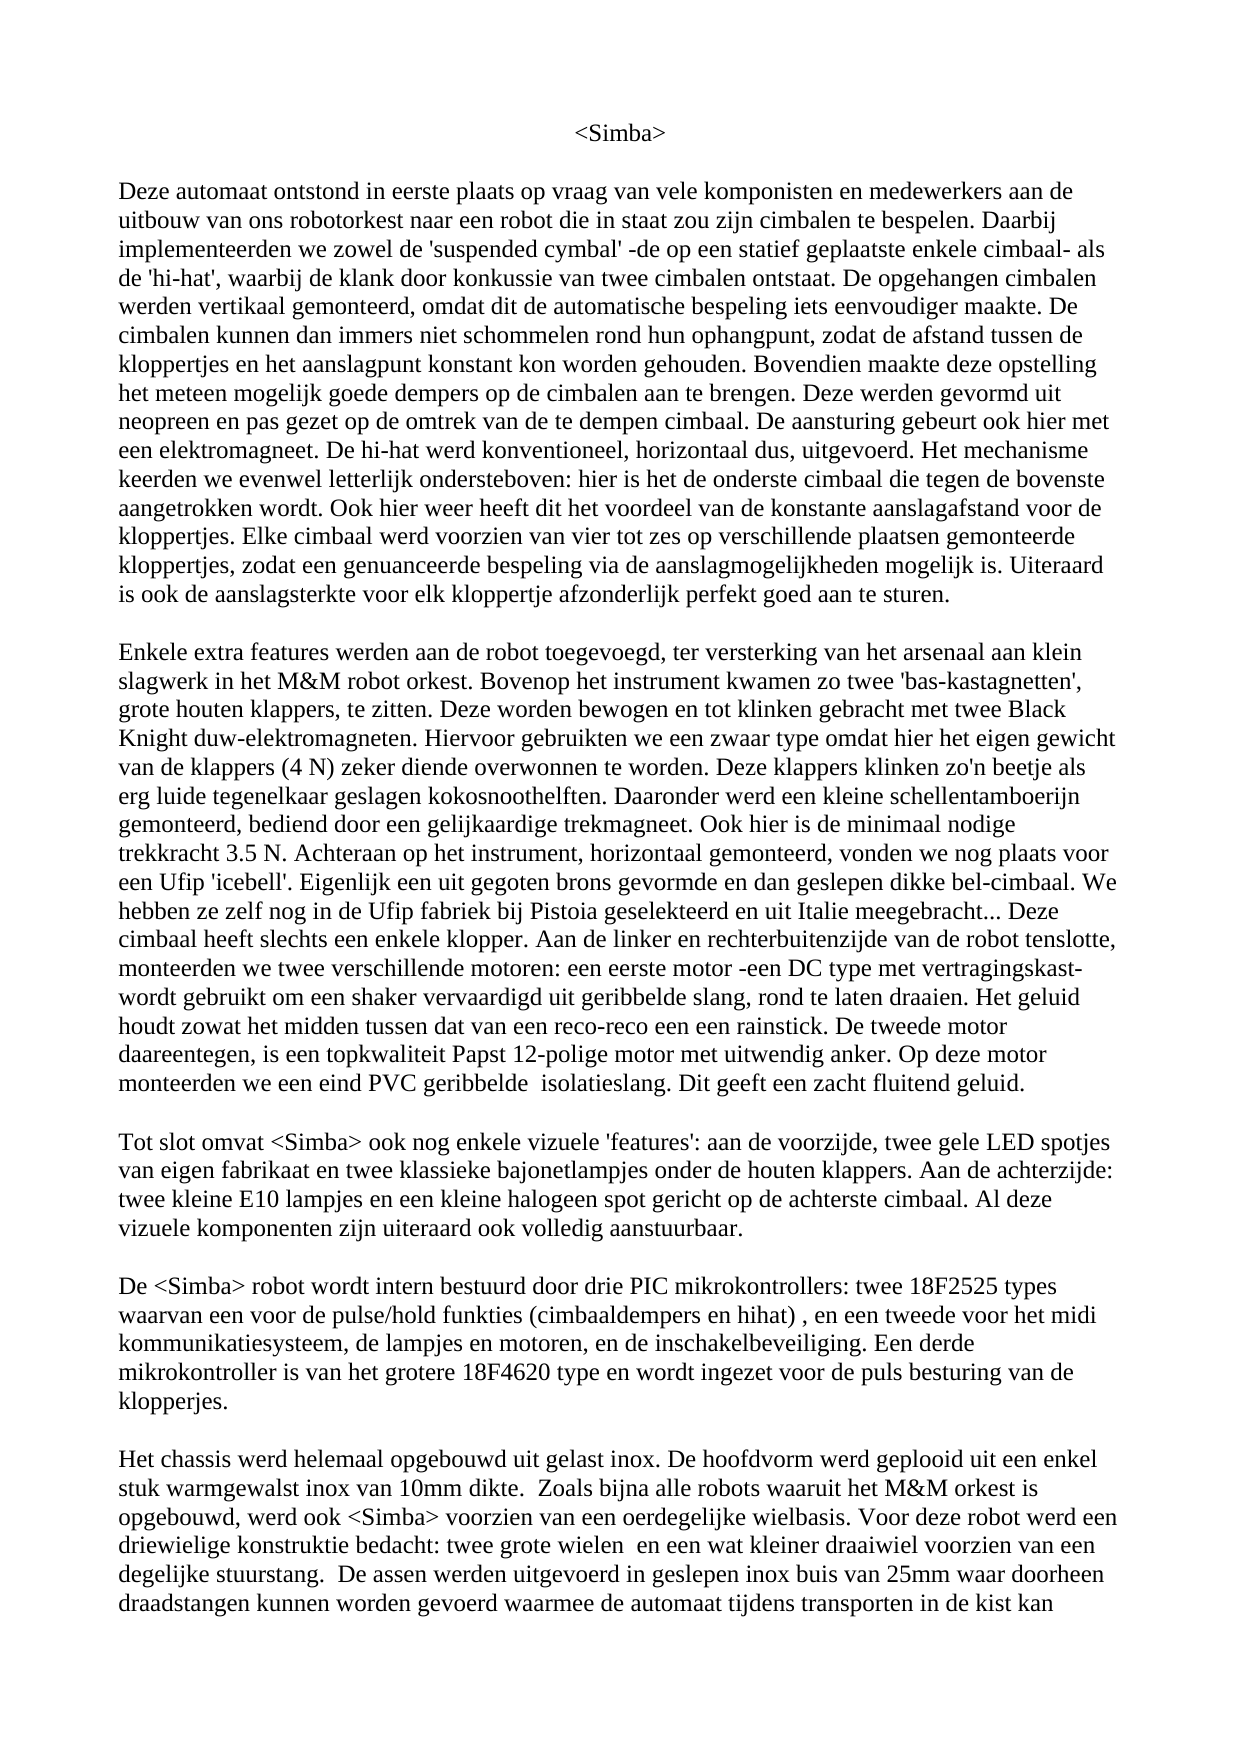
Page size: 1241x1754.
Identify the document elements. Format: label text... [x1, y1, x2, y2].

text Tot slot omvat <Simba> ook nog enkele vizuele 'features': aan de voorzijde, twee gele LED spotjes van eigen fabrikaat en twee klassieke bajonetlampjes onder de houten klappers. Aan de achterzijde: twee kleine E10 lampjes en een kleine halogeen spot gericht op de achterste cimbaal. Al deze vizuele komponenten zijn uiteraard ook volledig aanstuurbaar. [118, 1127, 1122, 1242]
text Deze automaat ontstond in eerste plaats op vraag van vele komponisten en medewerkers aan de uitbouw van ons robotorkest naar een robot die in staat zou zijn cimbalen te bespelen. Daarbij implementeerden we zowel de 'suspended cymbal' -de op een statief geplaatste enkele cimbaal- als de 'hi-hat', waarbij de klank door konkussie van twee cimbalen ontstaat. De opgehangen cimbalen werden vertikaal gemonteerd, omdat dit de automatische bespeling iets eenvoudiger maakte. De cimbalen kunnen dan immers niet schommelen rond hun ophangpunt, zodat de afstand tussen de kloppertjes en het aanslagpunt konstant kon worden gehouden. Bovendien maakte deze opstelling het meteen mogelijk goede dempers op de cimbalen aan te brengen. Deze werden gevormd uit neopreen en pas gezet op de omtrek van de te dempen cimbaal. De aansturing gebeurt ook hier met een elektromagneet. De hi-hat werd konventioneel, horizontaal dus, uitgevoerd. Het mechanisme keerden we evenwel letterlijk ondersteboven: hier is het de onderste cimbaal die tegen de bovenste aangetrokken wordt. Ook hier weer heeft dit het voordeel van de konstante aanslagafstand voor de kloppertjes. Elke cimbaal werd voorzien van vier tot zes op verschillende plaatsen gemonteerde kloppertjes, zodat een genuanceerde bespeling via de aanslagmogelijkheden mogelijk is. Uiteraard is ook de aanslagsterkte voor elk kloppertje afzonderlijk perfekt goed aan te sturen. [118, 176, 1122, 608]
text Het chassis werd helemaal opgebouwd uit gelast inox. De hoofdvorm werd geplooid uit een enkel stuk warmgewalst inox van 10mm dikte. Zoals bijna alle robots waaruit het M&M orkest is opgebouwd, werd ook <Simba> voorzien van een oerdegelijke wielbasis. Voor deze robot werd een driewielige konstruktie bedacht: twee grote wielen en een wat kleiner draaiwiel voorzien van een degelijke stuurstang. De assen werden uitgevoerd in geslepen inox buis van 25mm waar doorheen draadstangen kunnen worden gevoerd waarmee de automaat tijdens transporten in de kist kan [118, 1444, 1122, 1617]
text <Simba> [118, 118, 1122, 147]
text Enkele extra features werden aan de robot toegevoegd, ter versterking van het arsenaal aan klein slagwerk in het M&M robot orkest. Bovenop het instrument kwamen zo twee 'bas-kastagnetten', grote houten klappers, te zitten. Deze worden bewogen en tot klinken gebracht met twee Black Knight duw-elektromagneten. Hiervoor gebruikten we een zwaar type omdat hier het eigen gewicht van de klappers (4 N) zeker diende overwonnen te worden. Deze klappers klinken zo'n beetje als erg luide tegenelkaar geslagen kokosnoothelften. Daaronder werd een kleine schellentamboerijn gemonteerd, bediend door een gelijkaardige trekmagneet. Ook hier is de minimaal nodige trekkracht 3.5 N. Achteraan op het instrument, horizontaal gemonteerd, vonden we nog plaats voor een Ufip 'icebell'. Eigenlijk een uit gegoten brons gevormde en dan geslepen dikke bel-cimbaal. We hebben ze zelf nog in de Ufip fabriek bij Pistoia geselekteerd en uit Italie meegebracht... Deze cimbaal heeft slechts een enkele klopper. Aan de linker en rechterbuitenzijde van de robot tenslotte, monteerden we twee verschillende motoren: een eerste motor -een DC type met vertragingskast- wordt gebruikt om een shaker vervaardigd uit geribbelde slang, rond te laten draaien. Het geluid houdt zowat het midden tussen dat van een reco-reco een een rainstick. De tweede motor daareentegen, is een topkwaliteit Papst 12-polige motor met uitwendig anker. Op deze motor monteerden we een eind PVC geribbelde isolatieslang. Dit geeft een zacht fluitend geluid. [118, 637, 1122, 1097]
text De <Simba> robot wordt intern bestuurd door drie PIC mikrokontrollers: twee 18F2525 types waarvan een voor de pulse/hold funkties (cimbaaldempers en hihat) , en een tweede voor het midi kommunikatiesysteem, de lampjes en motoren, en de inschakelbeveiliging. Een derde mikrokontroller is van het grotere 18F4620 type en wordt ingezet voor de puls besturing van de klopperjes. [118, 1271, 1122, 1415]
